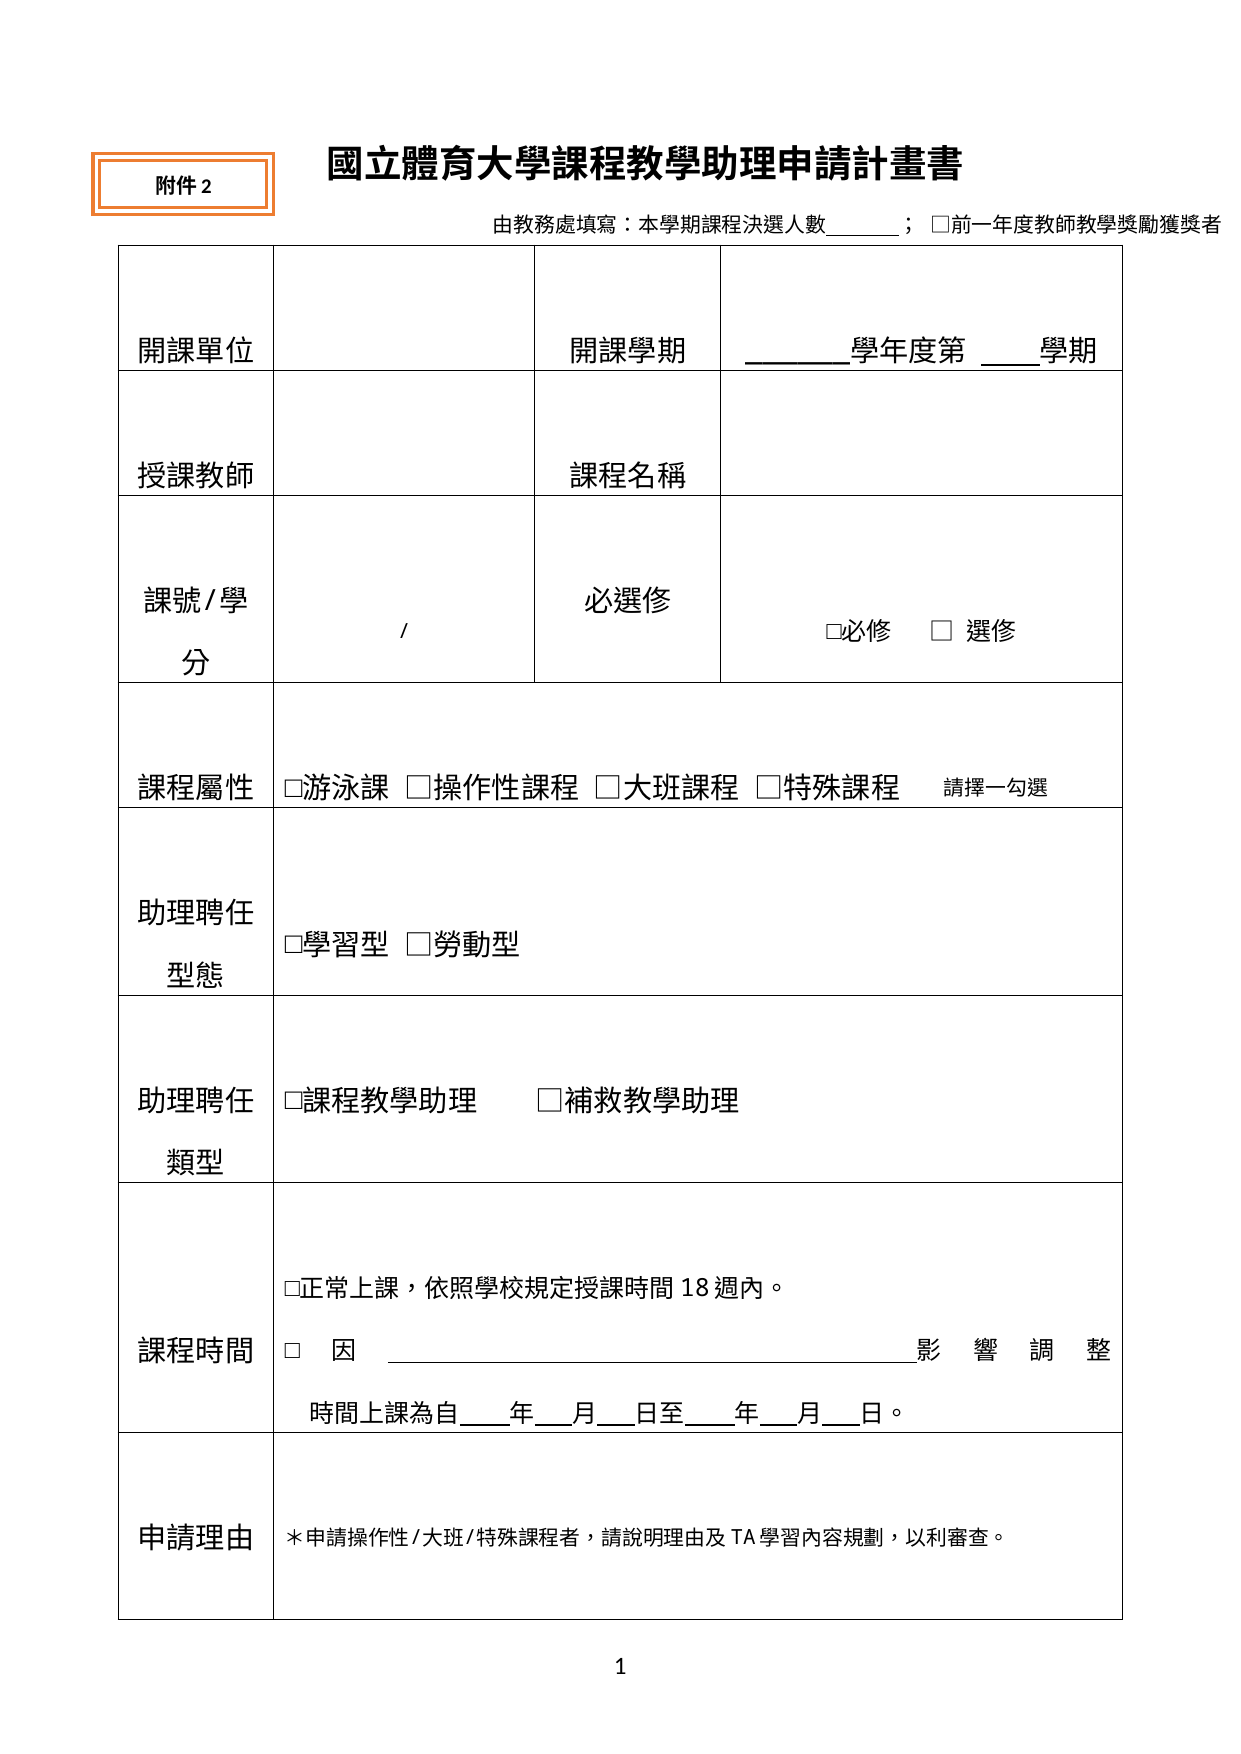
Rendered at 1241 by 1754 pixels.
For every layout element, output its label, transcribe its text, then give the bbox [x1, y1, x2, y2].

table_cell 助理聘任 類型 [119, 996, 273, 1182]
table_cell [274, 371, 534, 494]
table_cell □正常上課，依照學校規定授課時間18週內。 □因 影響調整 時間上課為自 年 月 日至 年 月 日。 [274, 1183, 1122, 1432]
table_cell 必選俢 [535, 496, 720, 682]
text 附件2 [116, 170, 250, 198]
table_header ______學年度第 學期 [721, 246, 1122, 369]
table_cell 申請理由 [119, 1433, 273, 1618]
table_cell / [274, 496, 534, 682]
table_header 開課學期 [535, 246, 720, 369]
table_cell 課程屬性 [119, 683, 273, 807]
table_cell 助理聘任型態 [119, 808, 273, 994]
table_cell [721, 371, 1122, 494]
table_cell □課程教學助理 □補救教學助理 [274, 996, 1122, 1182]
table_cell 課程時間 [119, 1183, 273, 1432]
text 由教務處填寫：本學期課程決選人數 ； □前一年度教師教學獎勵獲獎者 [112, 182, 1221, 244]
table_header [274, 246, 534, 369]
table_cell 授課教師 [119, 371, 273, 494]
table_cell ＊申請操作性/大班/特殊課程者，請說明理由及TA學習內容規劃，以利審查。 [274, 1433, 1122, 1618]
table_cell 課號/學分 [119, 496, 273, 682]
table_cell □學習型 □勞動型 [274, 808, 1122, 994]
text 國立體育大學課程教學助理申請計畫書 [95, 155, 272, 213]
table_cell 課程名稱 [535, 371, 720, 494]
table_cell □游泳課 □操作性課程 □大班課程 □特殊課程 請擇一勾選 [274, 683, 1122, 807]
text 國立體育大學課程教學助理申請計畫書 [162, 119, 1128, 182]
table_cell □必修 □ 選俢 [721, 496, 1122, 682]
table_header 開課單位 [119, 246, 273, 369]
